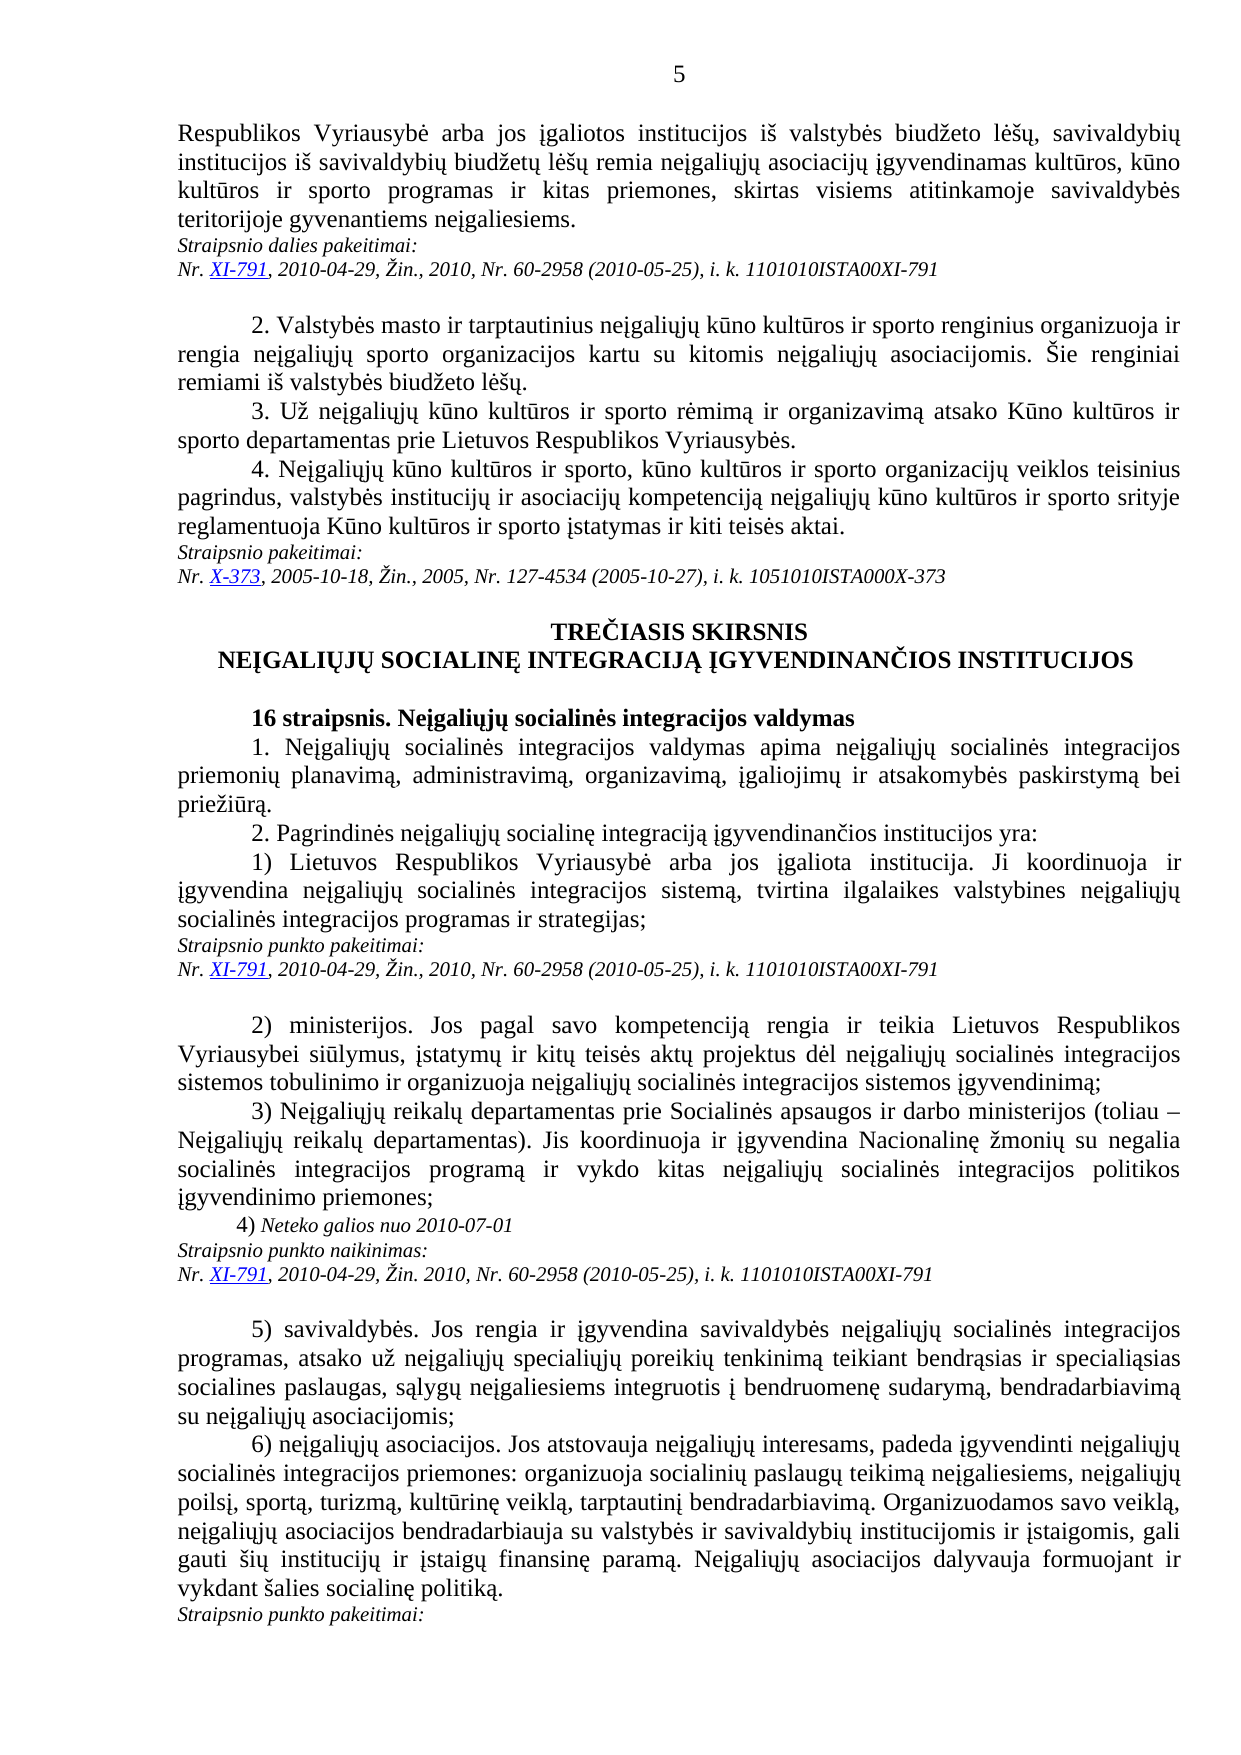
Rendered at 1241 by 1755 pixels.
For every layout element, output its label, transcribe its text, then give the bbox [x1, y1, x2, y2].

text 6) neįgaliųjų asociacijos. Jos atstovauja neįgaliųjų interesams, padeda įgyvendinti neįgaliųjų socialinės integracijos priemones: organizuoja socialinių paslaugų teikimą neįgaliesiems, neįgaliųjų poilsį, sportą, turizmą, kultūrinę veiklą, tarptautinį bendradarbiavimą. Organizuodamos savo veiklą, neįgaliųjų asociacijos bendradarbiauja su valstybės ir savivaldybių institucijomis ir įstaigomis, gali gauti šių institucijų ir įstaigų finansinę paramą. Neįgaliųjų asociacijos dalyvauja formuojant ir vykdant šalies socialinę politiką. [177, 1429, 1181, 1602]
text Nr. X-373, 2005-10-18, Žin., 2005, Nr. 127-4534 (2005-10-27), i. k. 1051010ISTA000X-373 [177, 564, 1181, 588]
text 2. Valstybės masto ir tarptautinius neįgaliųjų kūno kultūros ir sporto renginius organizuoja ir rengia neįgaliųjų sporto organizacijos kartu su kitomis neįgaliųjų asociacijomis. Šie renginiai remiami iš valstybės biudžeto lėšų. [177, 310, 1181, 396]
text 16 straipsnis. Neįgaliųjų socialinės integracijos valdymas [177, 703, 1181, 732]
text Straipsnio punkto naikinimas: [177, 1238, 1181, 1262]
text 3) Neįgaliųjų reikalų departamentas prie Socialinės apsaugos ir darbo ministerijos (toliau – Neįgaliųjų reikalų departamentas). Jis koordinuoja ir įgyvendina Nacionalinę žmonių su negalia socialinės integracijos programą ir vykdo kitas neįgaliųjų socialinės integracijos politikos įgyvendinimo priemones; [177, 1096, 1181, 1211]
text Nr. XI-791, 2010-04-29, Žin., 2010, Nr. 60-2958 (2010-05-25), i. k. 1101010ISTA00XI-791 [177, 257, 1181, 281]
text NEĮGALIŲJŲ SOCIALINĘ INTEGRACIJĄ ĮGYVENDINANČIOS INSTITUCIJOS [177, 646, 1181, 674]
text 1. Neįgaliųjų socialinės integracijos valdymas apima neįgaliųjų socialinės integracijos priemonių planavimą, administravimą, organizavimą, įgaliojimų ir atsakomybės paskirstymą bei priežiūrą. [177, 732, 1181, 818]
text Straipsnio dalies pakeitimai: [177, 233, 1181, 257]
text Straipsnio punkto pakeitimai: [177, 1602, 1181, 1626]
text Nr. XI-791, 2010-04-29, Žin. 2010, Nr. 60-2958 (2010-05-25), i. k. 1101010ISTA00XI-791 [177, 1262, 1181, 1286]
text 2. Pagrindinės neįgaliųjų socialinę integraciją įgyvendinančios institucijos yra: [177, 818, 1181, 847]
text 4. Neįgaliųjų kūno kultūros ir sporto, kūno kultūros ir sporto organizacijų veiklos teisinius pagrindus, valstybės institucijų ir asociacijų kompetenciją neįgaliųjų kūno kultūros ir sporto srityje reglamentuoja Kūno kultūros ir sporto įstatymas ir kiti teisės aktai. [177, 454, 1181, 540]
text 1) Lietuvos Respublikos Vyriausybė arba jos įgaliota institucija. Ji koordinuoja ir įgyvendina neįgaliųjų socialinės integracijos sistemą, tvirtina ilgalaikes valstybines neįgaliųjų socialinės integracijos programas ir strategijas; [177, 847, 1181, 933]
text Nr. XI-791, 2010-04-29, Žin., 2010, Nr. 60-2958 (2010-05-25), i. k. 1101010ISTA00XI-791 [177, 957, 1181, 981]
text 3. Už neįgaliųjų kūno kultūros ir sporto rėmimą ir organizavimą atsako Kūno kultūros ir sporto departamentas prie Lietuvos Respublikos Vyriausybės. [177, 396, 1181, 454]
text 2) ministerijos. Jos pagal savo kompetenciją rengia ir teikia Lietuvos Respublikos Vyriausybei siūlymus, įstatymų ir kitų teisės aktų projektus dėl neįgaliųjų socialinės integracijos sistemos tobulinimo ir organizuoja neįgaliųjų socialinės integracijos sistemos įgyvendinimą; [177, 1010, 1181, 1096]
text Straipsnio pakeitimai: [177, 540, 1181, 564]
text Straipsnio punkto pakeitimai: [177, 933, 1181, 957]
text Respublikos Vyriausybė arba jos įgaliotos institucijos iš valstybės biudžeto lėšų, savivaldybių institucijos iš savivaldybių biudžetų lėšų remia neįgaliųjų asociacijų įgyvendinamas kultūros, kūno kultūros ir sporto programas ir kitas priemones, skirtas visiems atitinkamoje savivaldybės teritorijoje gyvenantiems neįgaliesiems. [177, 118, 1181, 233]
text TREČIASIS SKIRSNIS [177, 617, 1181, 646]
text 4) Neteko galios nuo 2010-07-01 [177, 1211, 1181, 1238]
text 5) savivaldybės. Jos rengia ir įgyvendina savivaldybės neįgaliųjų socialinės integracijos programas, atsako už neįgaliųjų specialiųjų poreikių tenkinimą teikiant bendrąsias ir specialiąsias socialines paslaugas, sąlygų neįgaliesiems integruotis į bendruomenę sudarymą, bendradarbiavimą su neįgaliųjų asociacijomis; [177, 1314, 1181, 1429]
